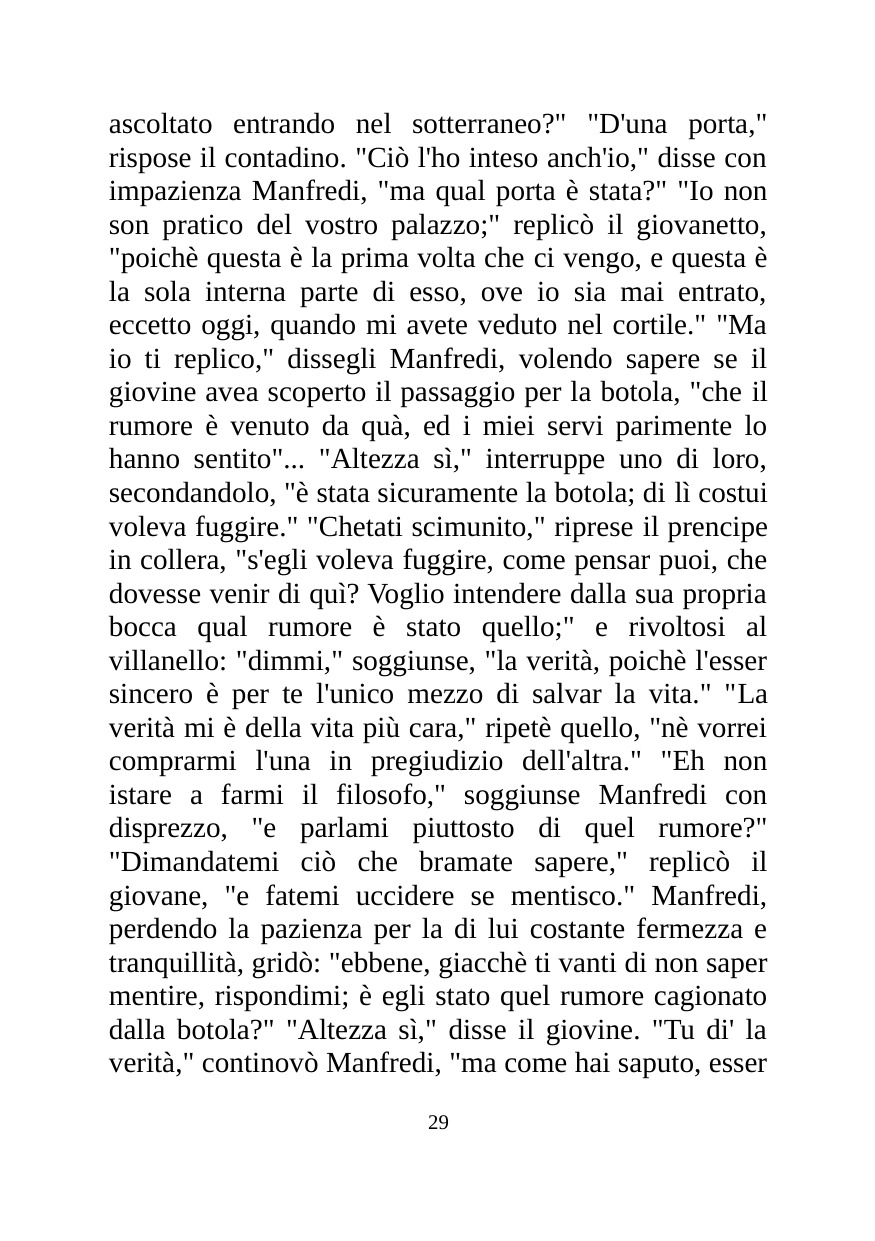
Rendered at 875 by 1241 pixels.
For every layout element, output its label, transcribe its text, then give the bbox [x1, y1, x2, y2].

text ascoltato entrando nel sotterraneo?" "D'una porta," rispose il contadino. "Ciò l'ho inteso anch'io," disse con impazienza Manfredi, "ma qual porta è stata?" "Io non son pratico del vostro palazzo;" replicò il giovanetto, "poichè questa è la prima volta che ci vengo, e questa è la sola interna parte di esso, ove io sia mai entrato, eccetto oggi, quando mi avete veduto nel cortile." "Ma io ti replico," dissegli Manfredi, volendo sapere se il giovine avea scoperto il passaggio per la botola, "che il rumore è venuto da quà, ed i miei servi parimente lo hanno sentito"... "Altezza sì," interruppe uno di loro, secondandolo, "è stata sicuramente la botola; di lì costui voleva fuggire." "Chetati scimunito," riprese il prencipe in collera, "s'egli voleva fuggire, come pensar puoi, che dovesse venir di quì? Voglio intendere dalla sua propria bocca qual rumore è stato quello;" e rivoltosi al villanello: "dimmi," soggiunse, "la verità, poichè l'esser sincero è per te l'unico mezzo di salvar la vita." "La verità mi è della vita più cara," ripetè quello, "nè vorrei comprarmi l'una in pregiudizio dell'altra." "Eh non istare a farmi il filosofo," soggiunse Manfredi con disprezzo, "e parlami piuttosto di quel rumore?" "Dimandatemi ciò che bramate sapere," replicò il giovane, "e fatemi uccidere se mentisco." Manfredi, perdendo la pazienza per la di lui costante fermezza e tranquillità, gridò: "ebbene, giacchè ti vanti di non saper mentire, rispondimi; è egli stato quel rumore cagionato dalla botola?" "Altezza sì," disse il giovine. "Tu di' la verità," continovò Manfredi, "ma come hai saputo, esser [109, 106, 768, 1079]
